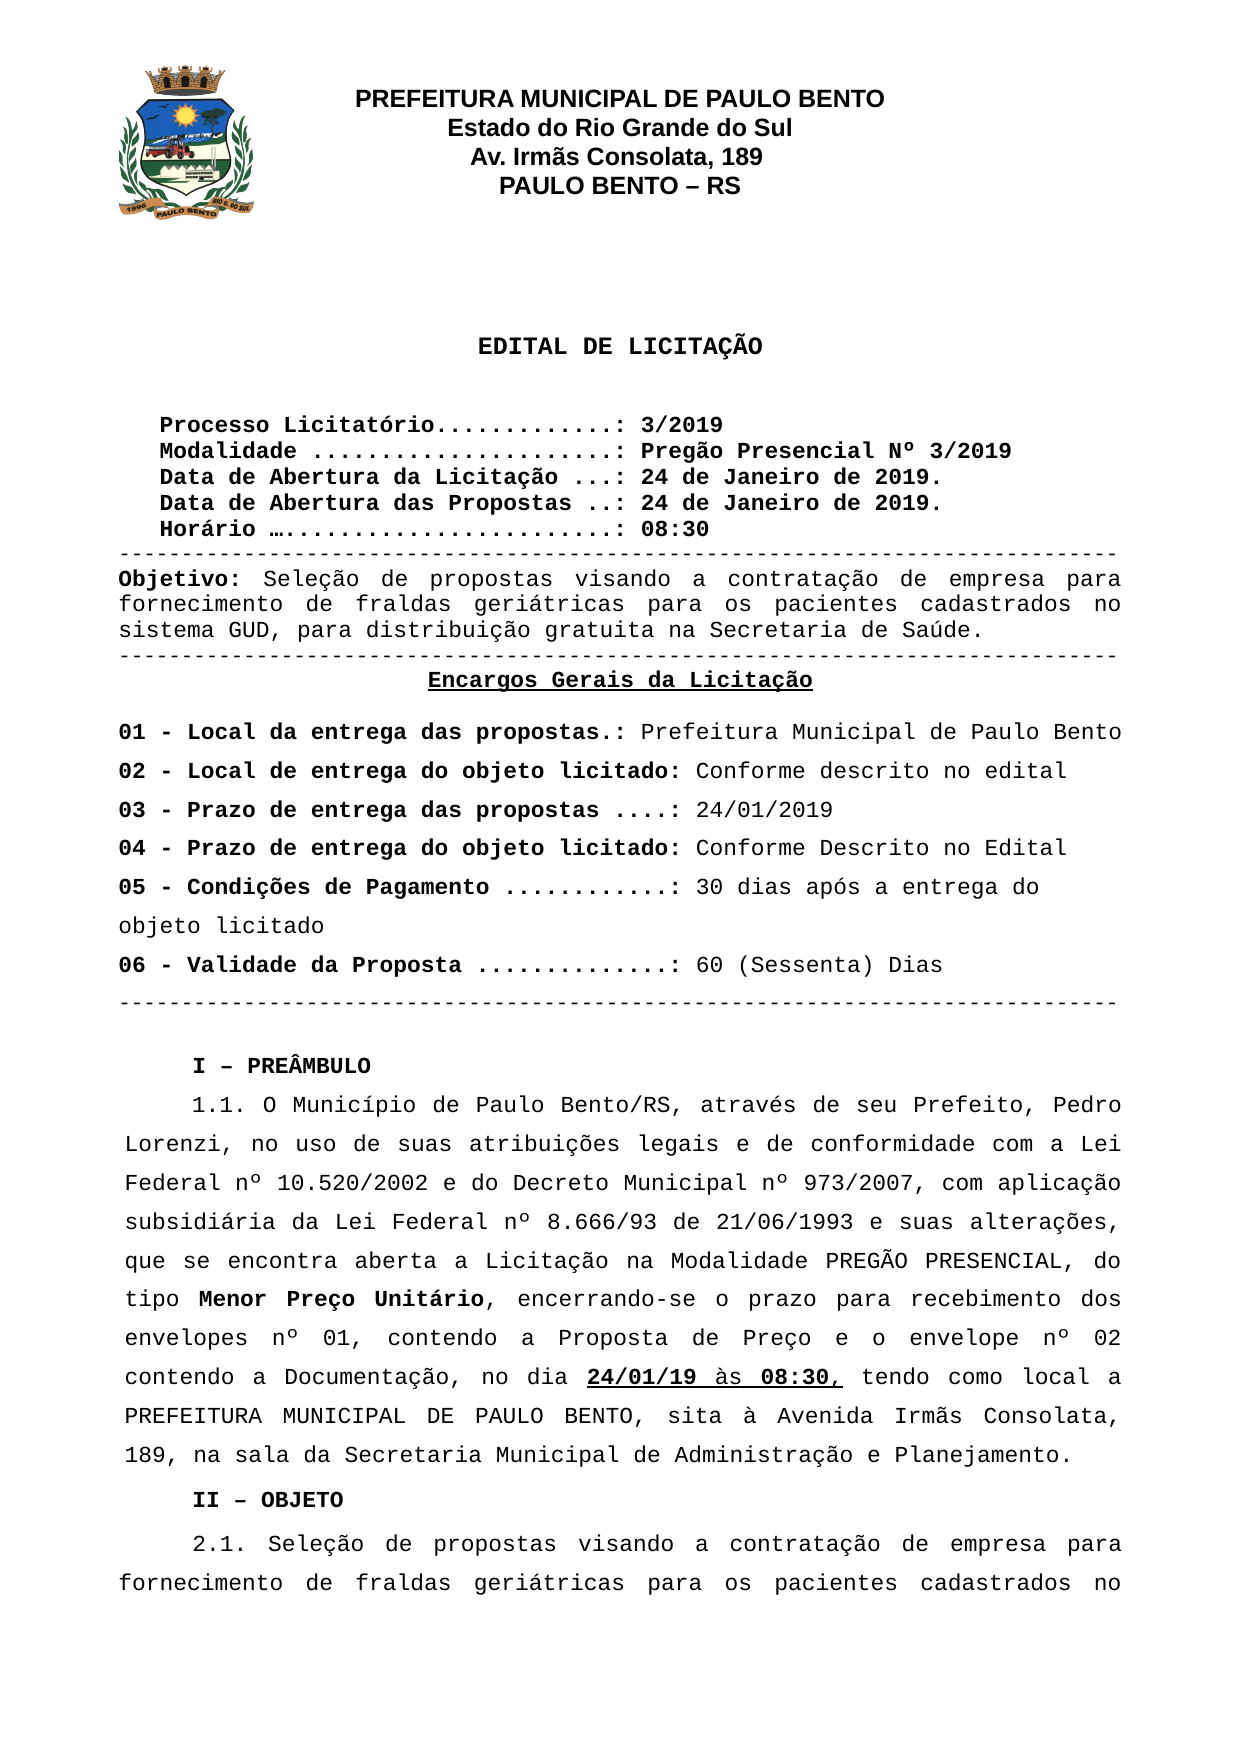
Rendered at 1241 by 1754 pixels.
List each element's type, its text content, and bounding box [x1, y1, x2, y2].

text 04 - Prazo de entrega do objeto licitado: Conforme Descrito no Edital [118, 837, 1122, 863]
text Encargos Gerais da Licitação [118, 668, 1122, 694]
picture [118, 65, 254, 220]
text II – OBJETO [118, 1488, 1122, 1514]
text 01 - Local da entrega das propostas.: Prefeitura Municipal de Paulo Bento [118, 720, 1122, 746]
text -------------------------------------------------------------------------------- [118, 645, 1122, 668]
text 05 - Condições de Pagamento ............: 30 dias após a entrega do objeto licitado [118, 876, 1122, 940]
text I – PREÂMBULO [118, 1055, 1122, 1081]
text Processo Licitatório.............: 3/2019 [118, 413, 1122, 439]
text 1.1. O Município de Paulo Bento/RS, através de seu Prefeito, Pedro Lorenzi, no uso de suas atribuições legais e de conformidade com a Lei Federal nº 10.520/2002 e do Decreto Municipal nº 973/2007, com aplicação subsidiária da Lei Federal nº 8.666/93 de 21/06/1993 e suas alterações, que se encontra aberta a Licitação na Modalidade PREGÃO PRESENCIAL, do tipo Menor Preço Unitário, encerrando-se o prazo para recebimento dos envelopes nº 01, contendo a Proposta de Preço e o envelope nº 02 contendo a Documentação, no dia 24/01/19 às 08:30, tendo como local a PREFEITURA MUNICIPAL DE PAULO BENTO, sita à Avenida Irmãs Consolata, 189, na sala da Secretaria Municipal de Administração e Planejamento. [124, 1093, 1122, 1469]
text Modalidade ......................: Pregão Presencial Nº 3/2019 [118, 439, 1122, 465]
text 02 - Local de entrega do objeto licitado: Conforme descrito no edital [118, 759, 1122, 785]
text EDITAL DE LICITAÇÃO [118, 333, 1122, 362]
text Data de Abertura das Propostas ..: 24 de Janeiro de 2019. [118, 491, 1122, 517]
text Data de Abertura da Licitação ...: 24 de Janeiro de 2019. [118, 465, 1122, 491]
text Objetivo: Seleção de propostas visando a contratação de empresa para fornecimento de fraldas geriátricas para os pacientes cadastrados no sistema GUD, para distribuição gratuita na Secretaria de Saúde. [118, 567, 1122, 645]
text 06 - Validade da Proposta ..............: 60 (Sessenta) Dias [118, 953, 1122, 979]
text 03 - Prazo de entrega das propostas ....: 24/01/2019 [118, 798, 1122, 824]
text Horário …........................: 08:30 [118, 517, 1122, 543]
text 2.1. Seleção de propostas visando a contratação de empresa para fornecimento de fraldas geriátricas para os pacientes cadastrados no [118, 1533, 1122, 1598]
text -------------------------------------------------------------------------------- [118, 992, 1122, 1016]
text -------------------------------------------------------------------------------- [118, 543, 1122, 567]
